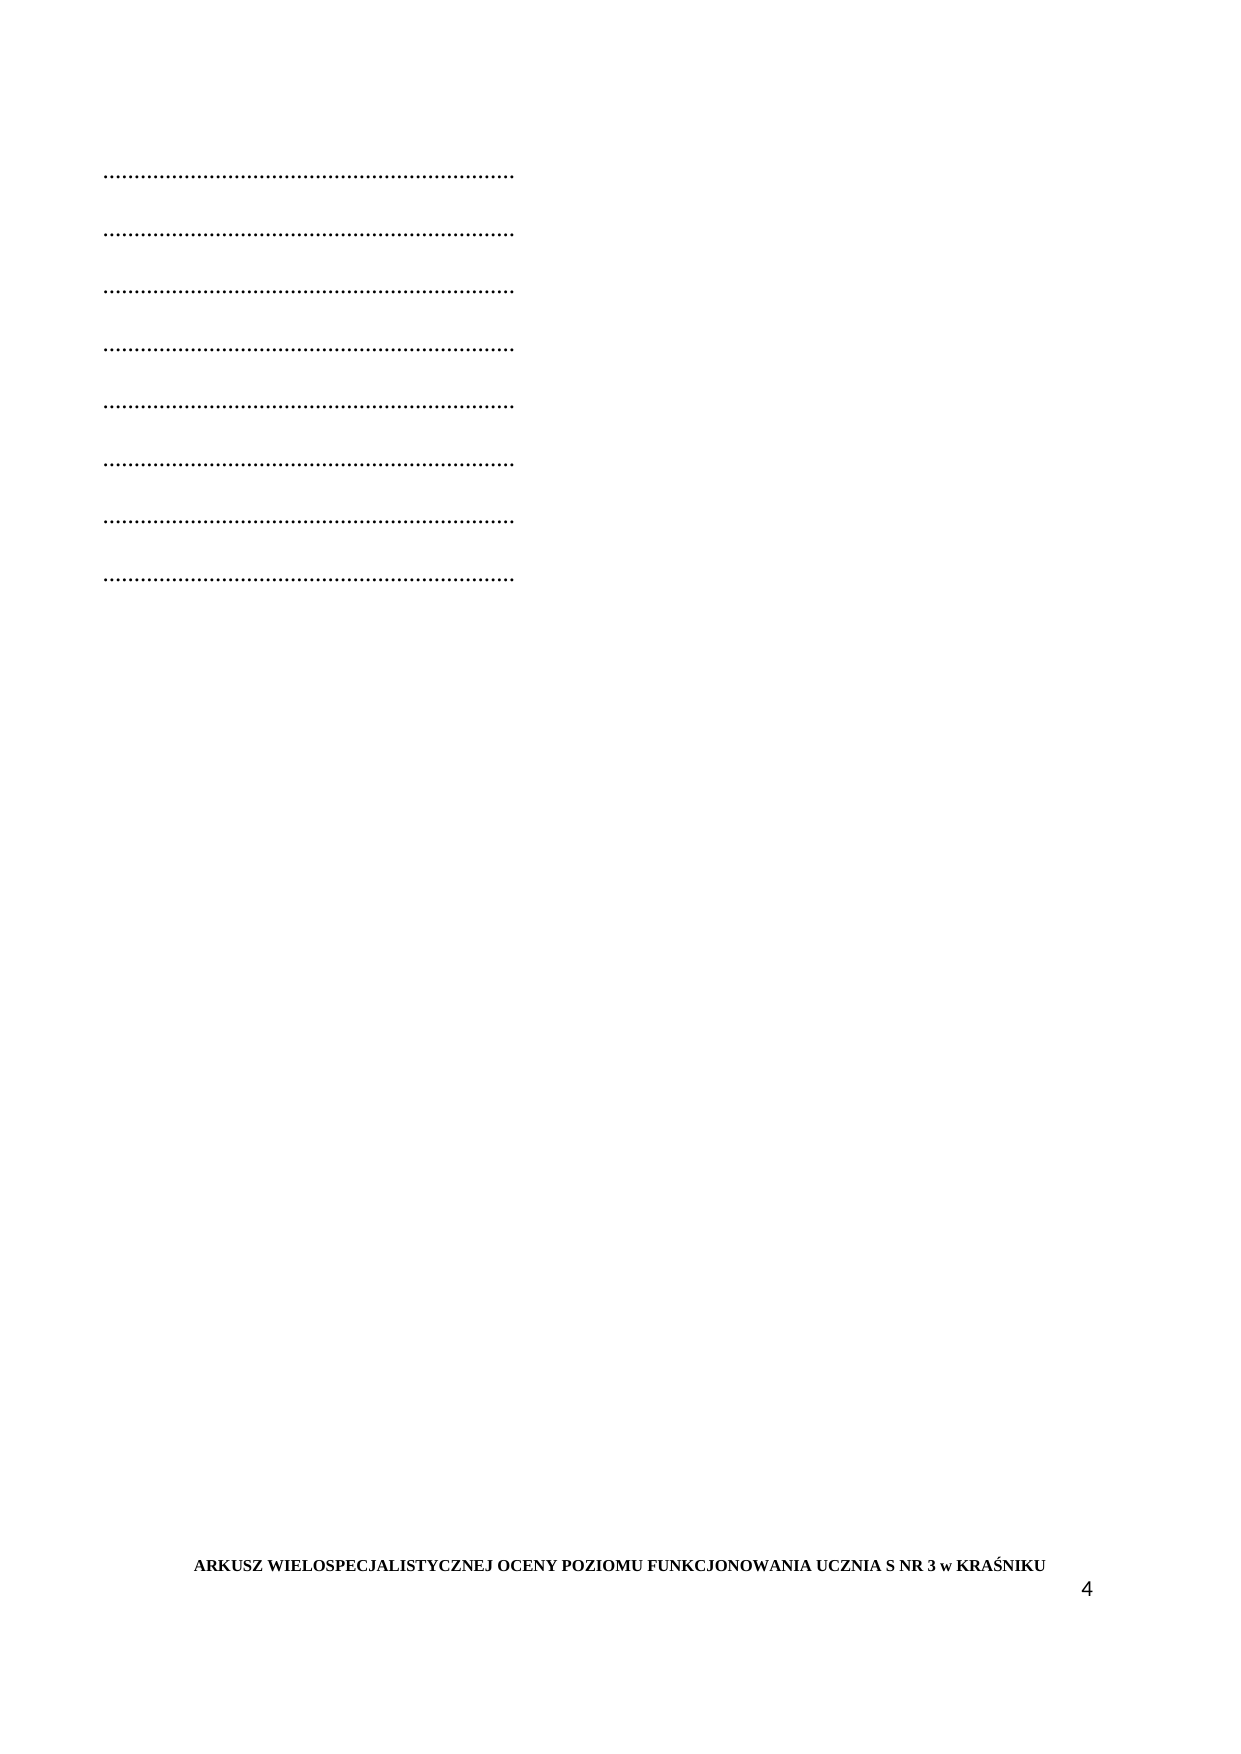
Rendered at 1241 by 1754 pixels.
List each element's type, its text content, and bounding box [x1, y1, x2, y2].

table_header [622, 148, 1146, 619]
table_header .................................................................. .................................................................. .................................................................. .................................................................. .................................................................. .................................................................. .................................................................. .................................................................. [94, 148, 622, 619]
